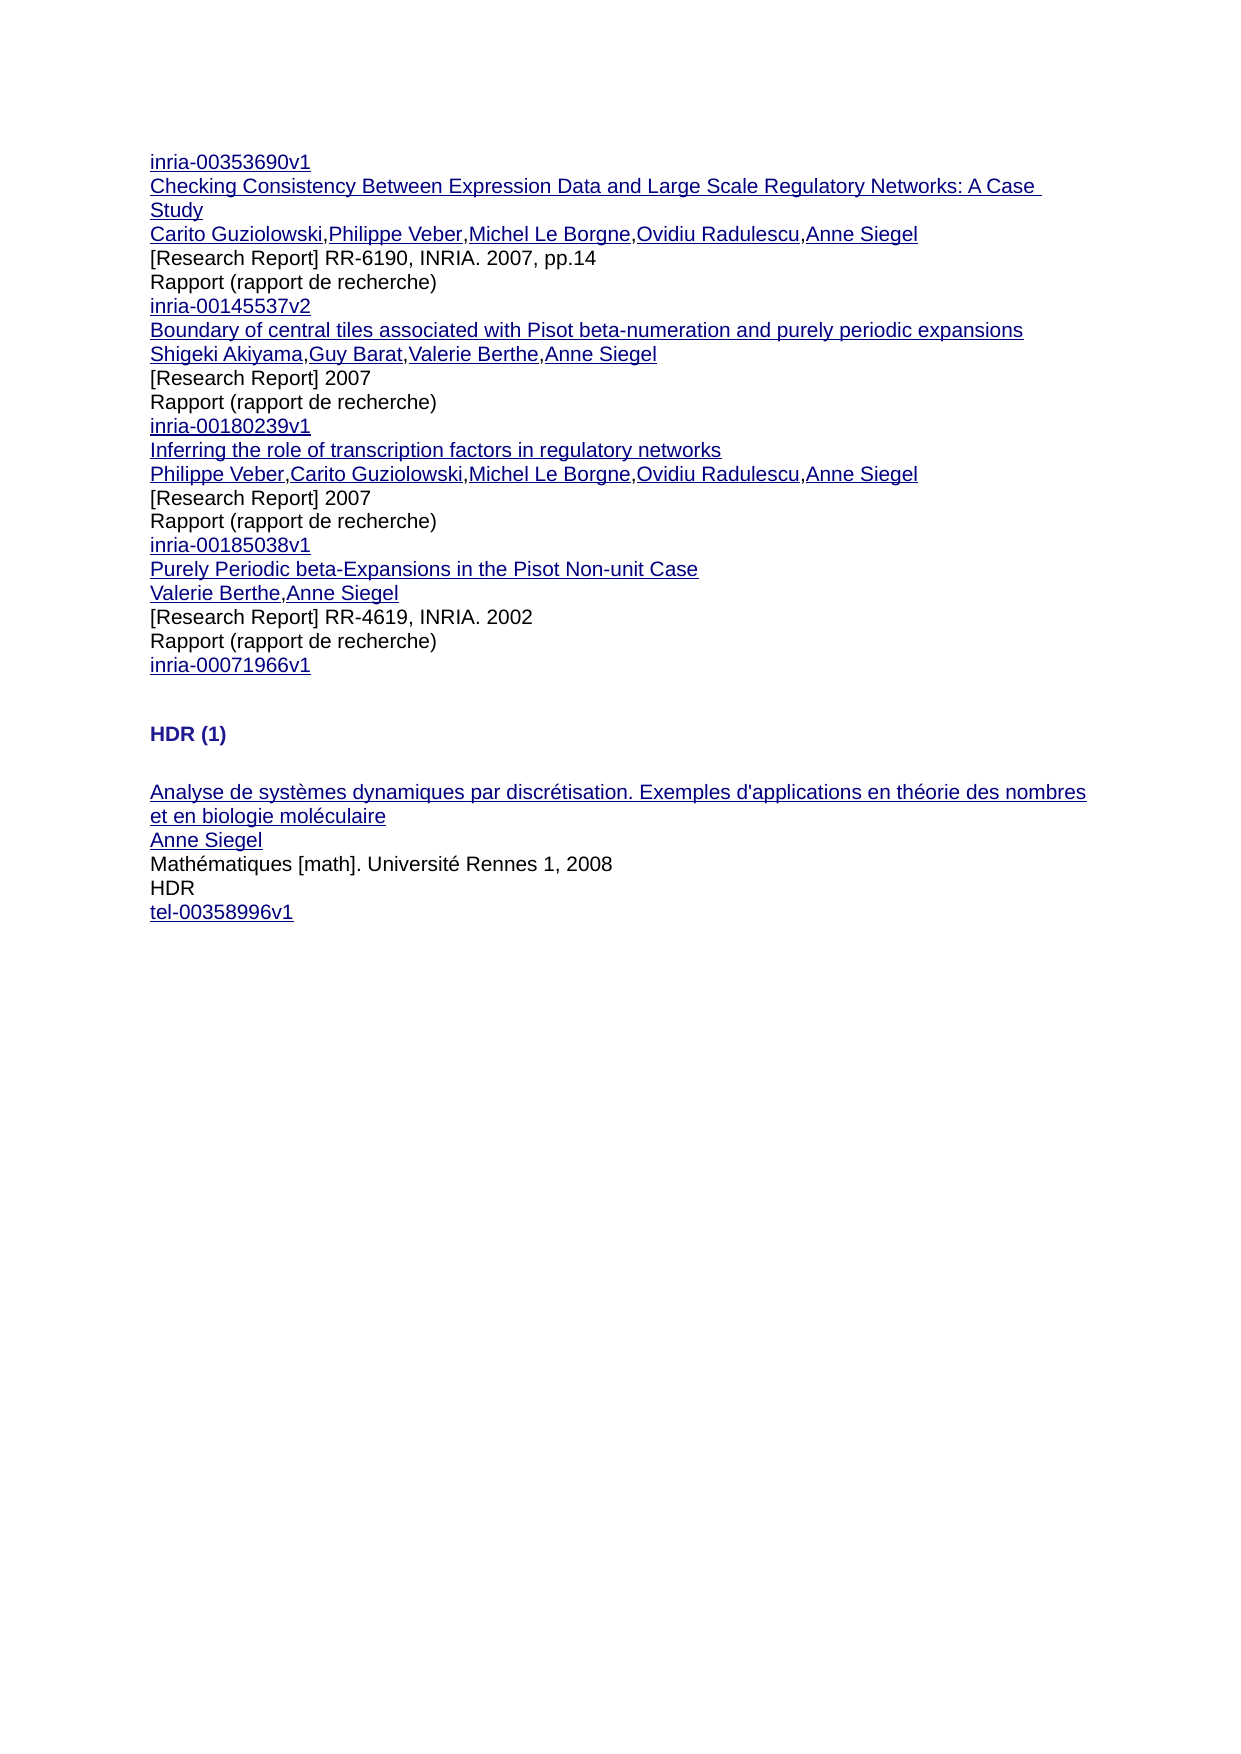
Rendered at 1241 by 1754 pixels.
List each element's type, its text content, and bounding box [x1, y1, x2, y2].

table_cell Inferring the role of transcription factors in regulatory networks Philippe Veber,Carito Guziolowski,Michel Le Borgne,Ovidiu Radulescu,Anne Siegel [Research Report] 2007 Rapport (rapport de recherche) inria-00185038v1 [150, 438, 1090, 557]
table_cell inria-00353690v1 [150, 150, 1090, 174]
table_header Analyse de systèmes dynamiques par discrétisation. Exemples d'applications en théorie des nombres et en biologie moléculaire Anne Siegel Mathématiques [math]. Université Rennes 1, 2008 HDR tel-00358996v1 [150, 780, 1090, 924]
table_cell Checking Consistency Between Expression Data and Large Scale Regulatory Networks: A Case Study Carito Guziolowski,Philippe Veber,Michel Le Borgne,Ovidiu Radulescu,Anne Siegel [Research Report] RR-6190, INRIA. 2007, pp.14 Rapport (rapport de recherche) inria-00145537v2 [150, 174, 1090, 318]
table_cell Boundary of central tiles associated with Pisot beta-numeration and purely periodic expansions Shigeki Akiyama,Guy Barat,Valerie Berthe,Anne Siegel [Research Report] 2007 Rapport (rapport de recherche) inria-00180239v1 [150, 318, 1090, 437]
subtitle HDR (1) [150, 722, 1090, 746]
table_cell Purely Periodic beta-Expansions in the Pisot Non-unit Case Valerie Berthe,Anne Siegel [Research Report] RR-4619, INRIA. 2002 Rapport (rapport de recherche) inria-00071966v1 [150, 557, 1090, 677]
